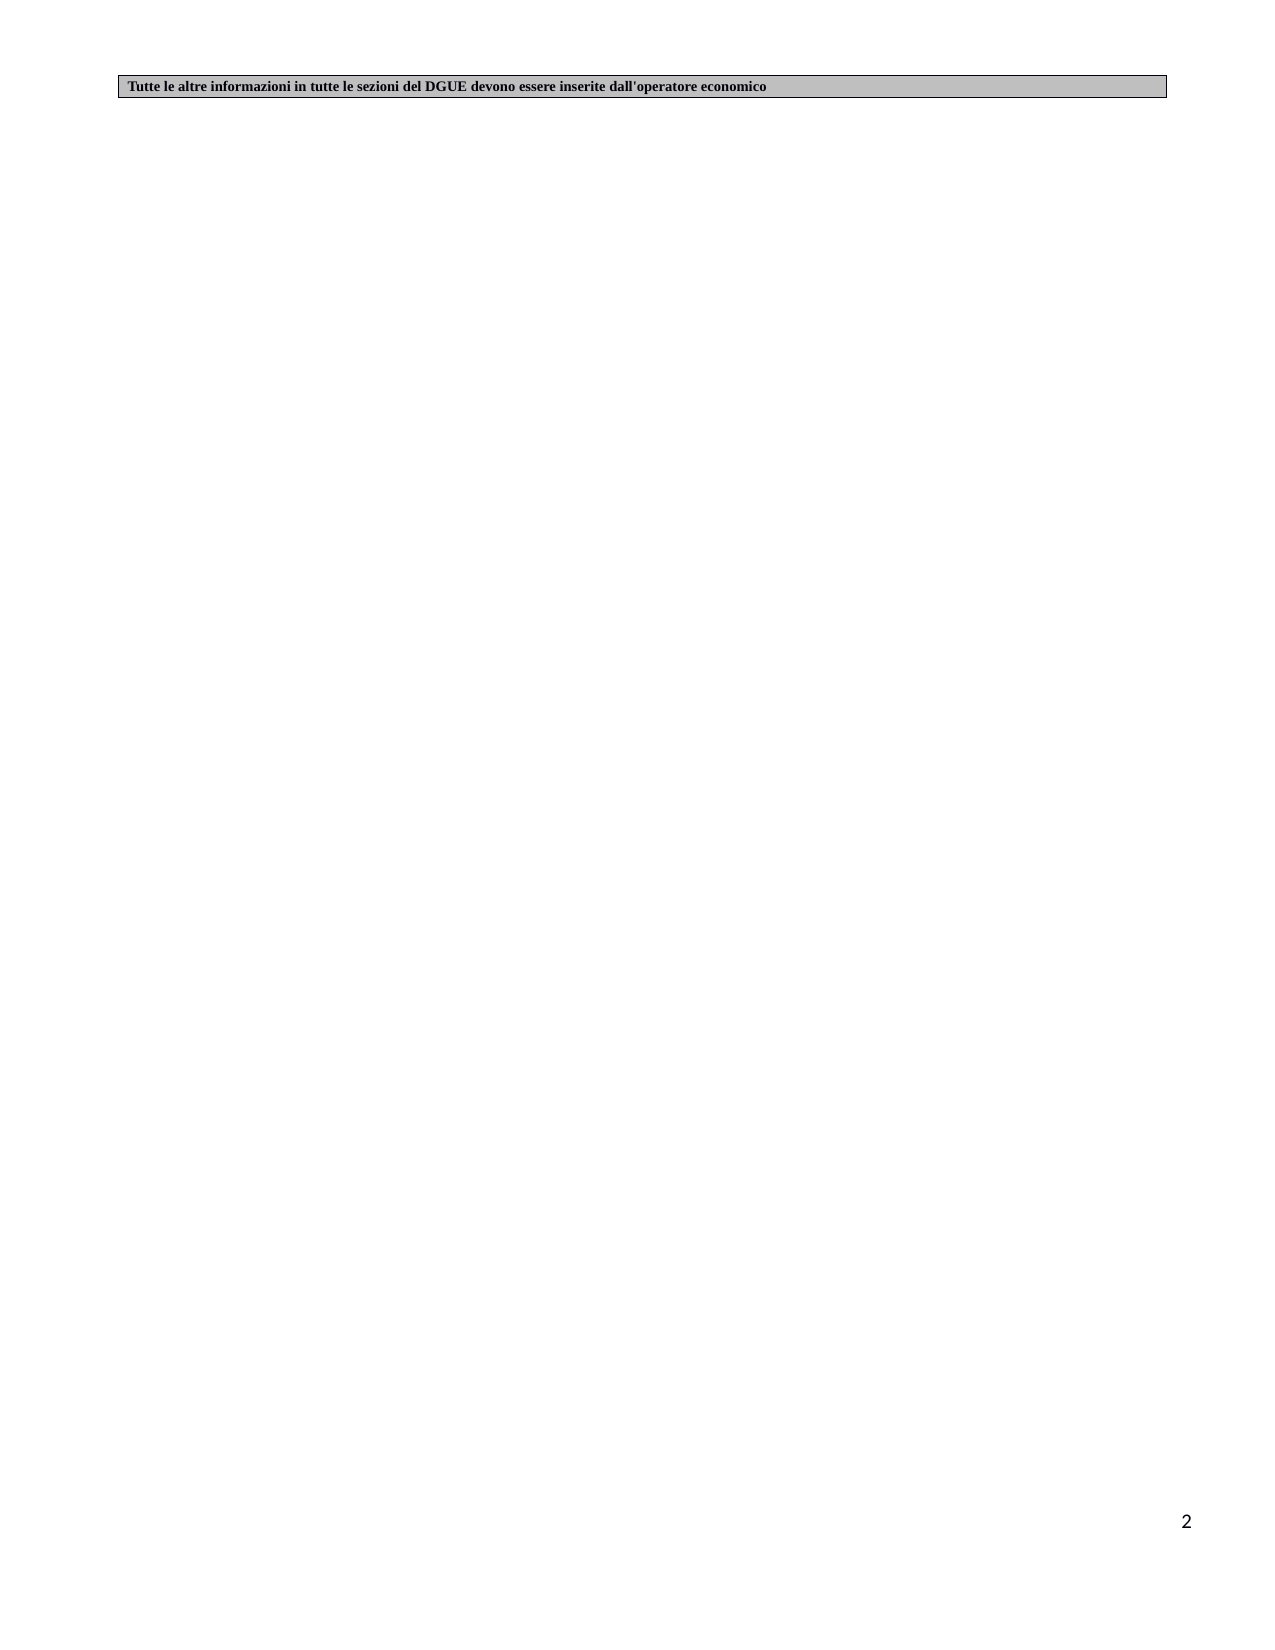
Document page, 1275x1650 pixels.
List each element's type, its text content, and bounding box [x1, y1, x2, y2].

text Tutte le altre informazioni in tutte le sezioni del DGUE devono essere inserite dall'operatore economico [119, 76, 1166, 97]
